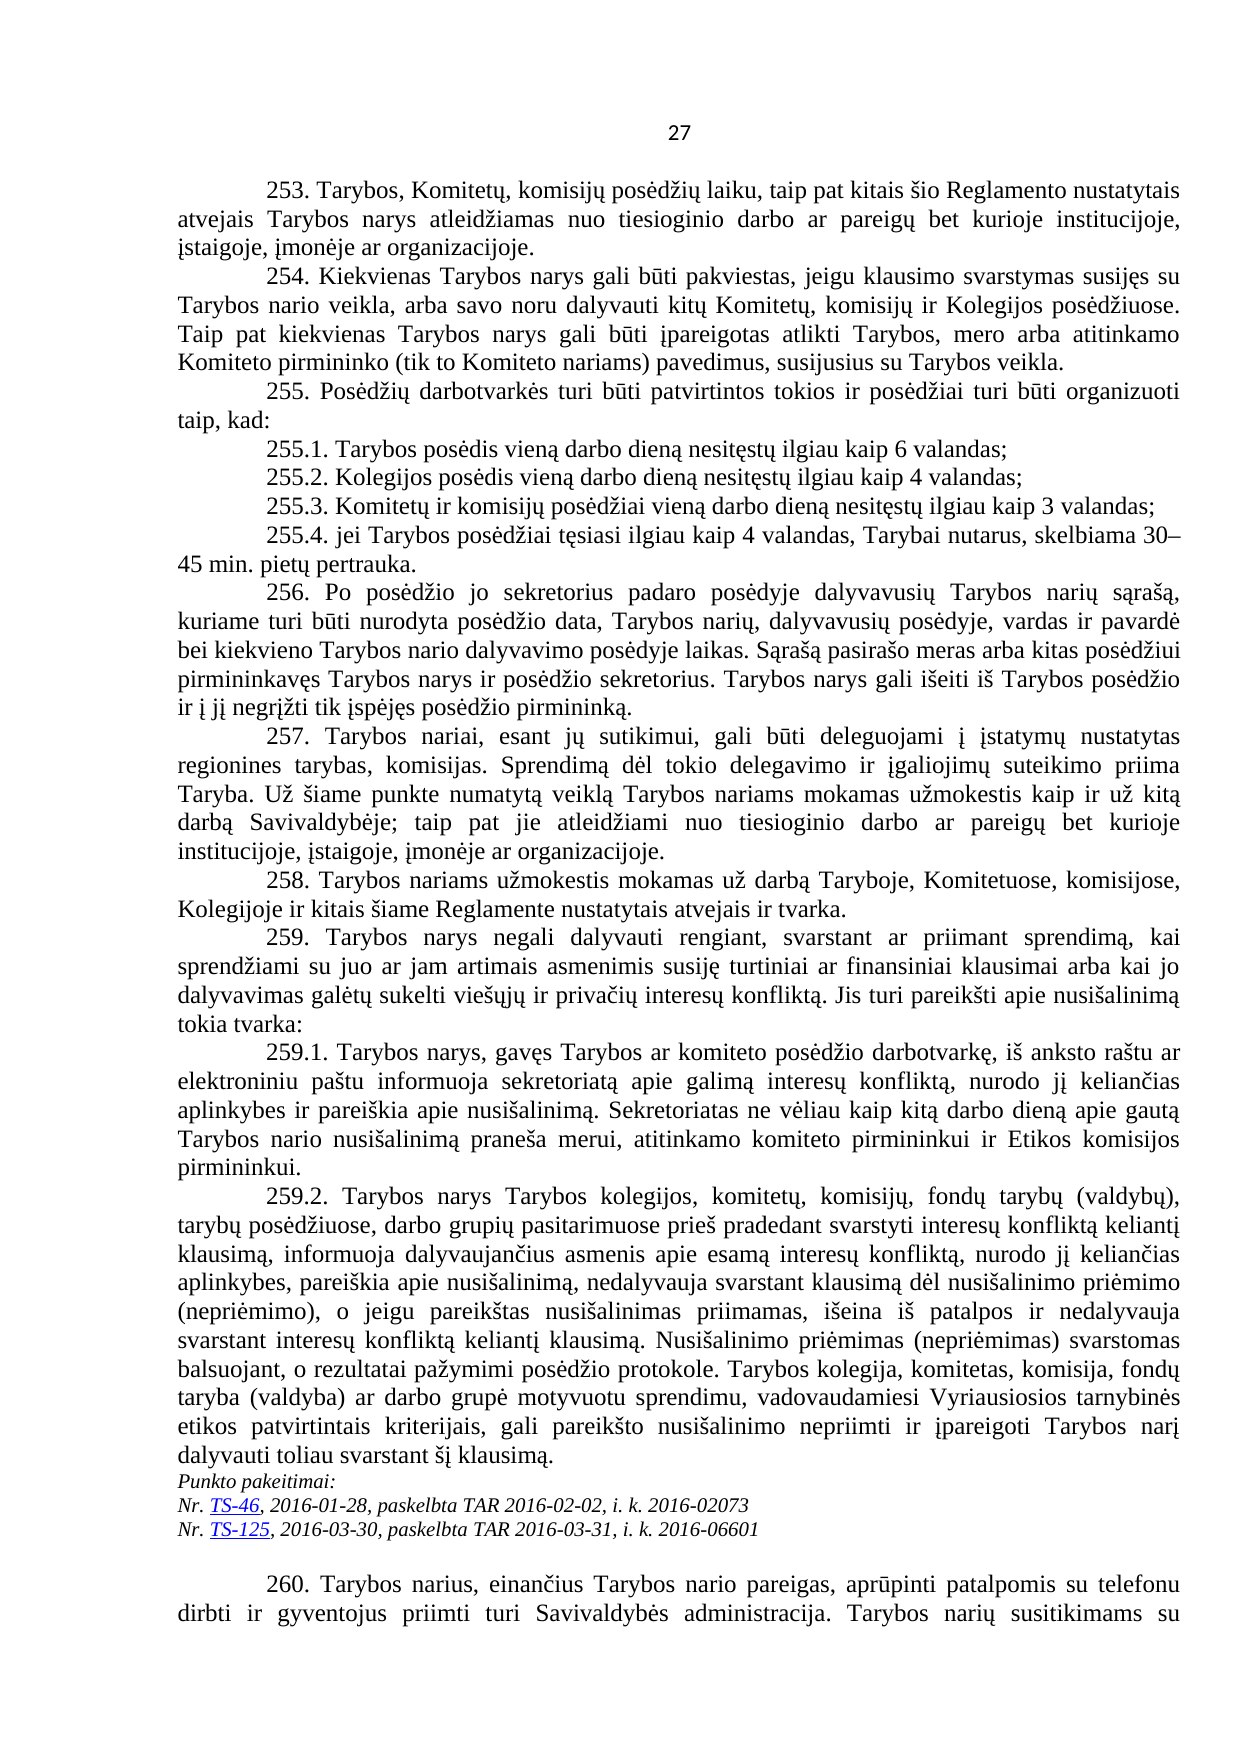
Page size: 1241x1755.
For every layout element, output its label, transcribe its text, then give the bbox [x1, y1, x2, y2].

text Nr. TS-46, 2016-01-28, paskelbta TAR 2016-02-02, i. k. 2016-02073 [177, 1493, 1181, 1517]
text 255.3. Komitetų ir komisijų posėdžiai vieną darbo dieną nesitęstų ilgiau kaip 3 valandas; [177, 491, 1181, 520]
text 254. Kiekvienas Tarybos narys gali būti pakviestas, jeigu klausimo svarstymas susijęs su Tarybos nario veikla, arba savo noru dalyvauti kitų Komitetų, komisijų ir Kolegijos posėdžiuose. Taip pat kiekvienas Tarybos narys gali būti įpareigotas atlikti Tarybos, mero arba atitinkamo Komiteto pirmininko (tik to Komiteto nariams) pavedimus, susijusius su Tarybos veikla. [177, 261, 1181, 376]
text 259. Tarybos narys negali dalyvauti rengiant, svarstant ar priimant sprendimą, kai sprendžiami su juo ar jam artimais asmenimis susiję turtiniai ar finansiniai klausimai arba kai jo dalyvavimas galėtų sukelti viešųjų ir privačių interesų konfliktą. Jis turi pareikšti apie nusišalinimą tokia tvarka: [177, 922, 1181, 1037]
text 253. Tarybos, Komitetų, komisijų posėdžių laiku, taip pat kitais šio Reglamento nustatytais atvejais Tarybos narys atleidžiamas nuo tiesioginio darbo ar pareigų bet kurioje institucijoje, įstaigoje, įmonėje ar organizacijoje. [177, 175, 1181, 261]
text 255.4. jei Tarybos posėdžiai tęsiasi ilgiau kaip 4 valandas, Tarybai nutarus, skelbiama 30–45 min. pietų pertrauka. [177, 520, 1181, 577]
text 260. Tarybos narius, einančius Tarybos nario pareigas, aprūpinti patalpomis su telefonu dirbti ir gyventojus priimti turi Savivaldybės administracija. Tarybos narių susitikimams su [177, 1569, 1181, 1627]
text 256. Po posėdžio jo sekretorius padaro posėdyje dalyvavusių Tarybos narių sąrašą, kuriame turi būti nurodyta posėdžio data, Tarybos narių, dalyvavusių posėdyje, vardas ir pavardė bei kiekvieno Tarybos nario dalyvavimo posėdyje laikas. Sąrašą pasirašo meras arba kitas posėdžiui pirmininkavęs Tarybos narys ir posėdžio sekretorius. Tarybos narys gali išeiti iš Tarybos posėdžio ir į jį negrįžti tik įspėjęs posėdžio pirmininką. [177, 577, 1181, 721]
text 259.1. Tarybos narys, gavęs Tarybos ar komiteto posėdžio darbotvarkę, iš anksto raštu ar elektroniniu paštu informuoja sekretoriatą apie galimą interesų konfliktą, nurodo jį keliančias aplinkybes ir pareiškia apie nusišalinimą. Sekretoriatas ne vėliau kaip kitą darbo dieną apie gautą Tarybos nario nusišalinimą praneša merui, atitinkamo komiteto pirmininkui ir Etikos komisijos pirmininkui. [177, 1037, 1181, 1181]
text 255.2. Kolegijos posėdis vieną darbo dieną nesitęstų ilgiau kaip 4 valandas; [177, 462, 1181, 491]
text 258. Tarybos nariams užmokestis mokamas už darbą Taryboje, Komitetuose, komisijose, Kolegijoje ir kitais šiame Reglamente nustatytais atvejais ir tvarka. [177, 865, 1181, 922]
text 257. Tarybos nariai, esant jų sutikimui, gali būti deleguojami į įstatymų nustatytas regionines tarybas, komisijas. Sprendimą dėl tokio delegavimo ir įgaliojimų suteikimo priima Taryba. Už šiame punkte numatytą veiklą Tarybos nariams mokamas užmokestis kaip ir už kitą darbą Savivaldybėje; taip pat jie atleidžiami nuo tiesioginio darbo ar pareigų bet kurioje institucijoje, įstaigoje, įmonėje ar organizacijoje. [177, 721, 1181, 865]
text Nr. TS-125, 2016-03-30, paskelbta TAR 2016-03-31, i. k. 2016-06601 [177, 1517, 1181, 1541]
text 255. Posėdžių darbotvarkės turi būti patvirtintos tokios ir posėdžiai turi būti organizuoti taip, kad: [177, 376, 1181, 434]
text 259.2. Tarybos narys Tarybos kolegijos, komitetų, komisijų, fondų tarybų (valdybų), tarybų posėdžiuose, darbo grupių pasitarimuose prieš pradedant svarstyti interesų konfliktą keliantį klausimą, informuoja dalyvaujančius asmenis apie esamą interesų konfliktą, nurodo jį keliančias aplinkybes, pareiškia apie nusišalinimą, nedalyvauja svarstant klausimą dėl nusišalinimo priėmimo (nepriėmimo), o jeigu pareikštas nusišalinimas priimamas, išeina iš patalpos ir nedalyvauja svarstant interesų konfliktą keliantį klausimą. Nusišalinimo priėmimas (nepriėmimas) svarstomas balsuojant, o rezultatai pažymimi posėdžio protokole. Tarybos kolegija, komitetas, komisija, fondų taryba (valdyba) ar darbo grupė motyvuotu sprendimu, vadovaudamiesi Vyriausiosios tarnybinės etikos patvirtintais kriterijais, gali pareikšto nusišalinimo nepriimti ir įpareigoti Tarybos narį dalyvauti toliau svarstant šį klausimą. [177, 1181, 1181, 1469]
text 255.1. Tarybos posėdis vieną darbo dieną nesitęstų ilgiau kaip 6 valandas; [177, 434, 1181, 462]
text Punkto pakeitimai: [177, 1469, 1181, 1493]
